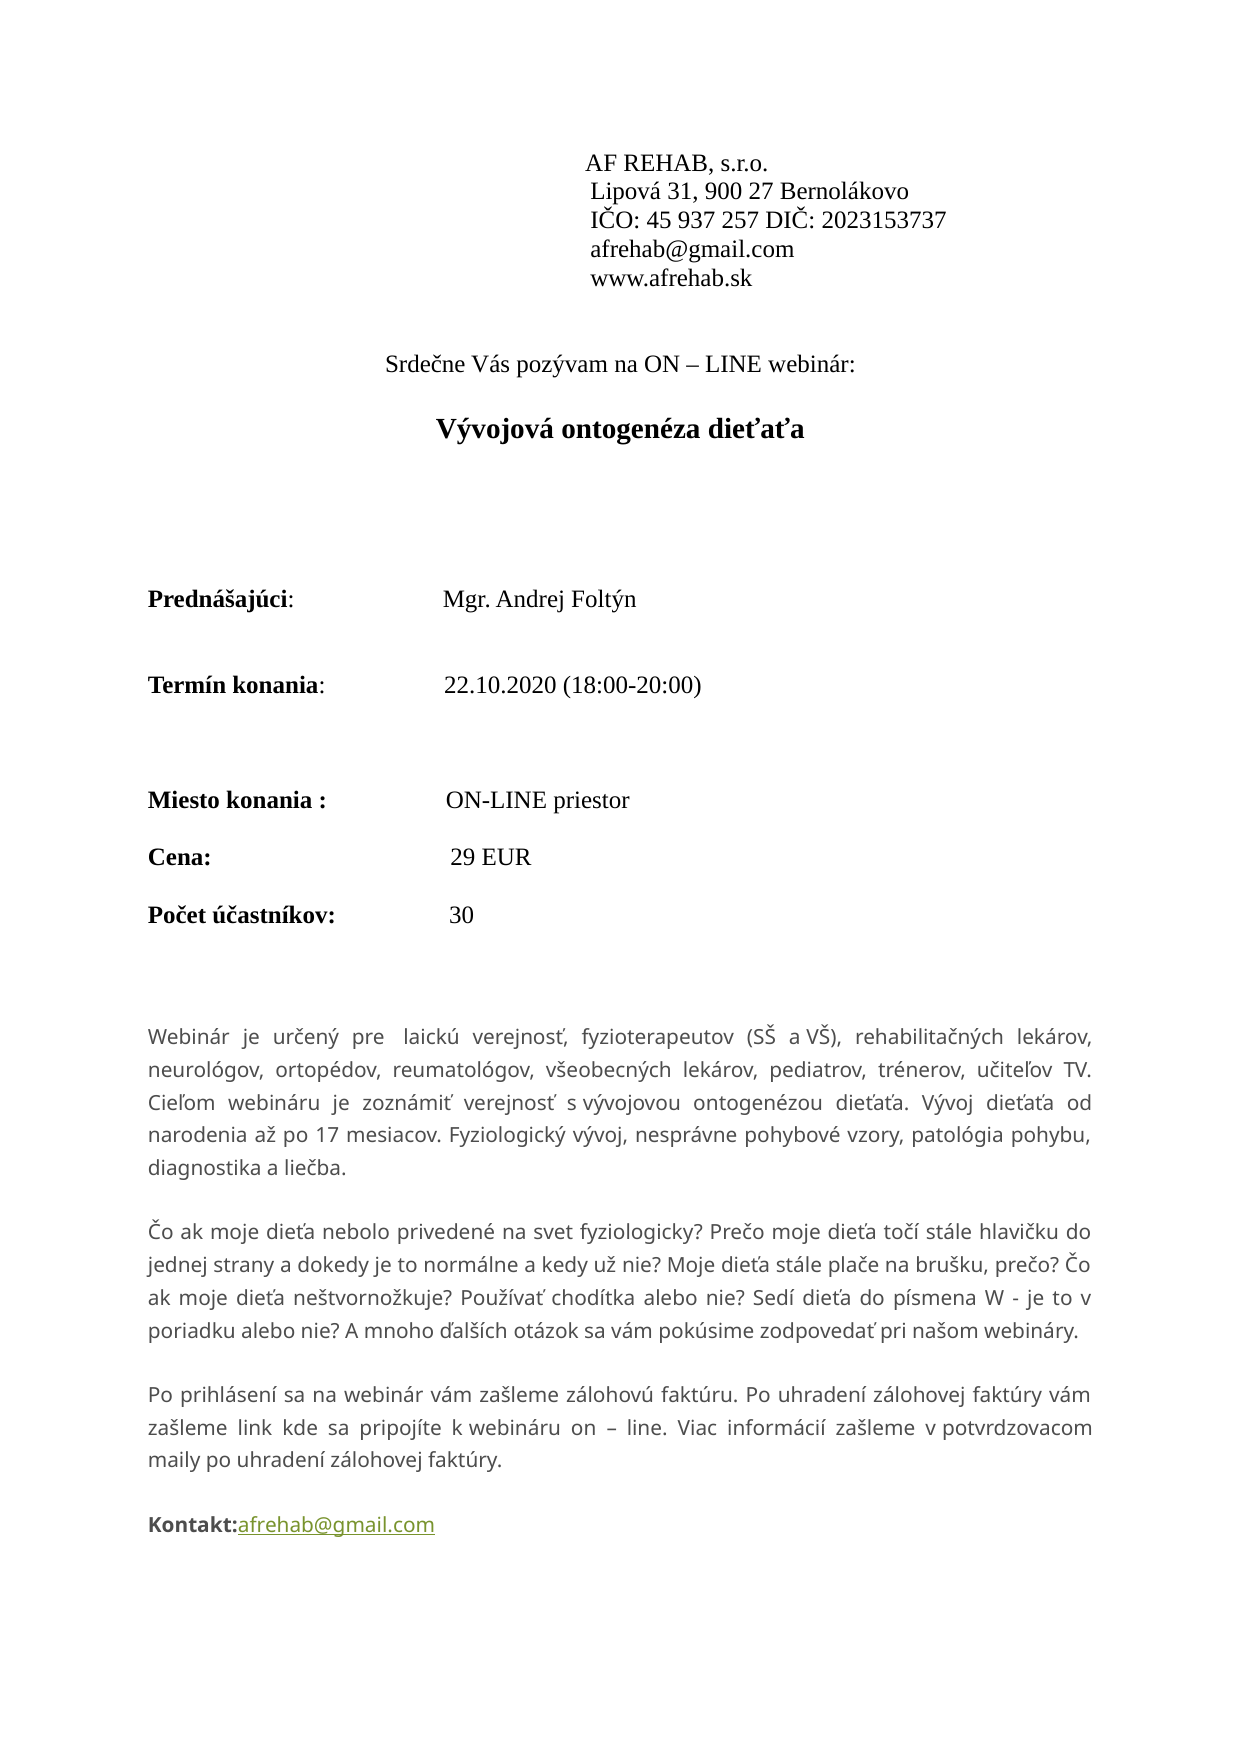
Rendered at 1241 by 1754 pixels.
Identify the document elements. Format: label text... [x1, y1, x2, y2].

text Čo ak moje dieťa nebolo privedené na svet fyziologicky? Prečo moje dieťa točí stále hlavičku do jednej strany a dokedy je to normálne a kedy už nie? Moje dieťa stále plače na brušku, prečo? Čo ak moje dieťa neštvornožkuje? Používať chodítka alebo nie? Sedí dieťa do písmena W - je to v poriadku alebo nie? A mnoho ďalších otázok sa vám pokúsime zodpovedať pri našom webináry. [148, 1213, 1093, 1344]
text IČO: 45 937 257 DIČ: 2023153737 [516, 205, 1093, 234]
text www.afrehab.sk [516, 263, 1093, 291]
text Lipová 31, 900 27 Bernolákovo [516, 176, 1093, 205]
text Miesto konania : ON-LINE priestor [148, 785, 1093, 814]
text Webinár je určený pre laickú verejnosť, fyzioterapeutov (SŠ a VŠ), rehabilitačných lekárov, neurológov, ortopédov, reumatológov, všeobecných lekárov, pediatrov, trénerov, učiteľov TV. Cieľom webináru je zoznámiť verejnosť s vývojovou ontogenézou dieťaťa. Vývoj dieťaťa od narodenia až po 17 mesiacov. Fyziologický vývoj, nesprávne pohybové vzory, patológia pohybu, diagnostika a liečba. [148, 1018, 1093, 1182]
text Cena: 29 EUR [148, 842, 1093, 871]
text Srdečne Vás pozývam na ON – LINE webinár: [148, 349, 1093, 378]
text Termín konania: 22.10.2020 (18:00-20:00) [148, 670, 1093, 699]
text Počet účastníkov: 30 [148, 900, 1093, 929]
text Prednášajúci: Mgr. Andrej Foltýn [148, 584, 1093, 612]
text AF REHAB, s.r.o. [369, 148, 1093, 176]
text afrehab@gmail.com [516, 234, 1093, 263]
text Kontakt:afrehab@gmail.com [148, 1505, 1093, 1538]
text Vývojová ontogenéza dieťaťa [148, 411, 1093, 445]
text Po prihlásení sa na webinár vám zašleme zálohovú faktúru. Po uhradení zálohovej faktúry vám zašleme link kde sa pripojíte k webináru on – line. Viac informácií zašleme v potvrdzovacom maily po uhradení zálohovej faktúry. [148, 1376, 1093, 1474]
